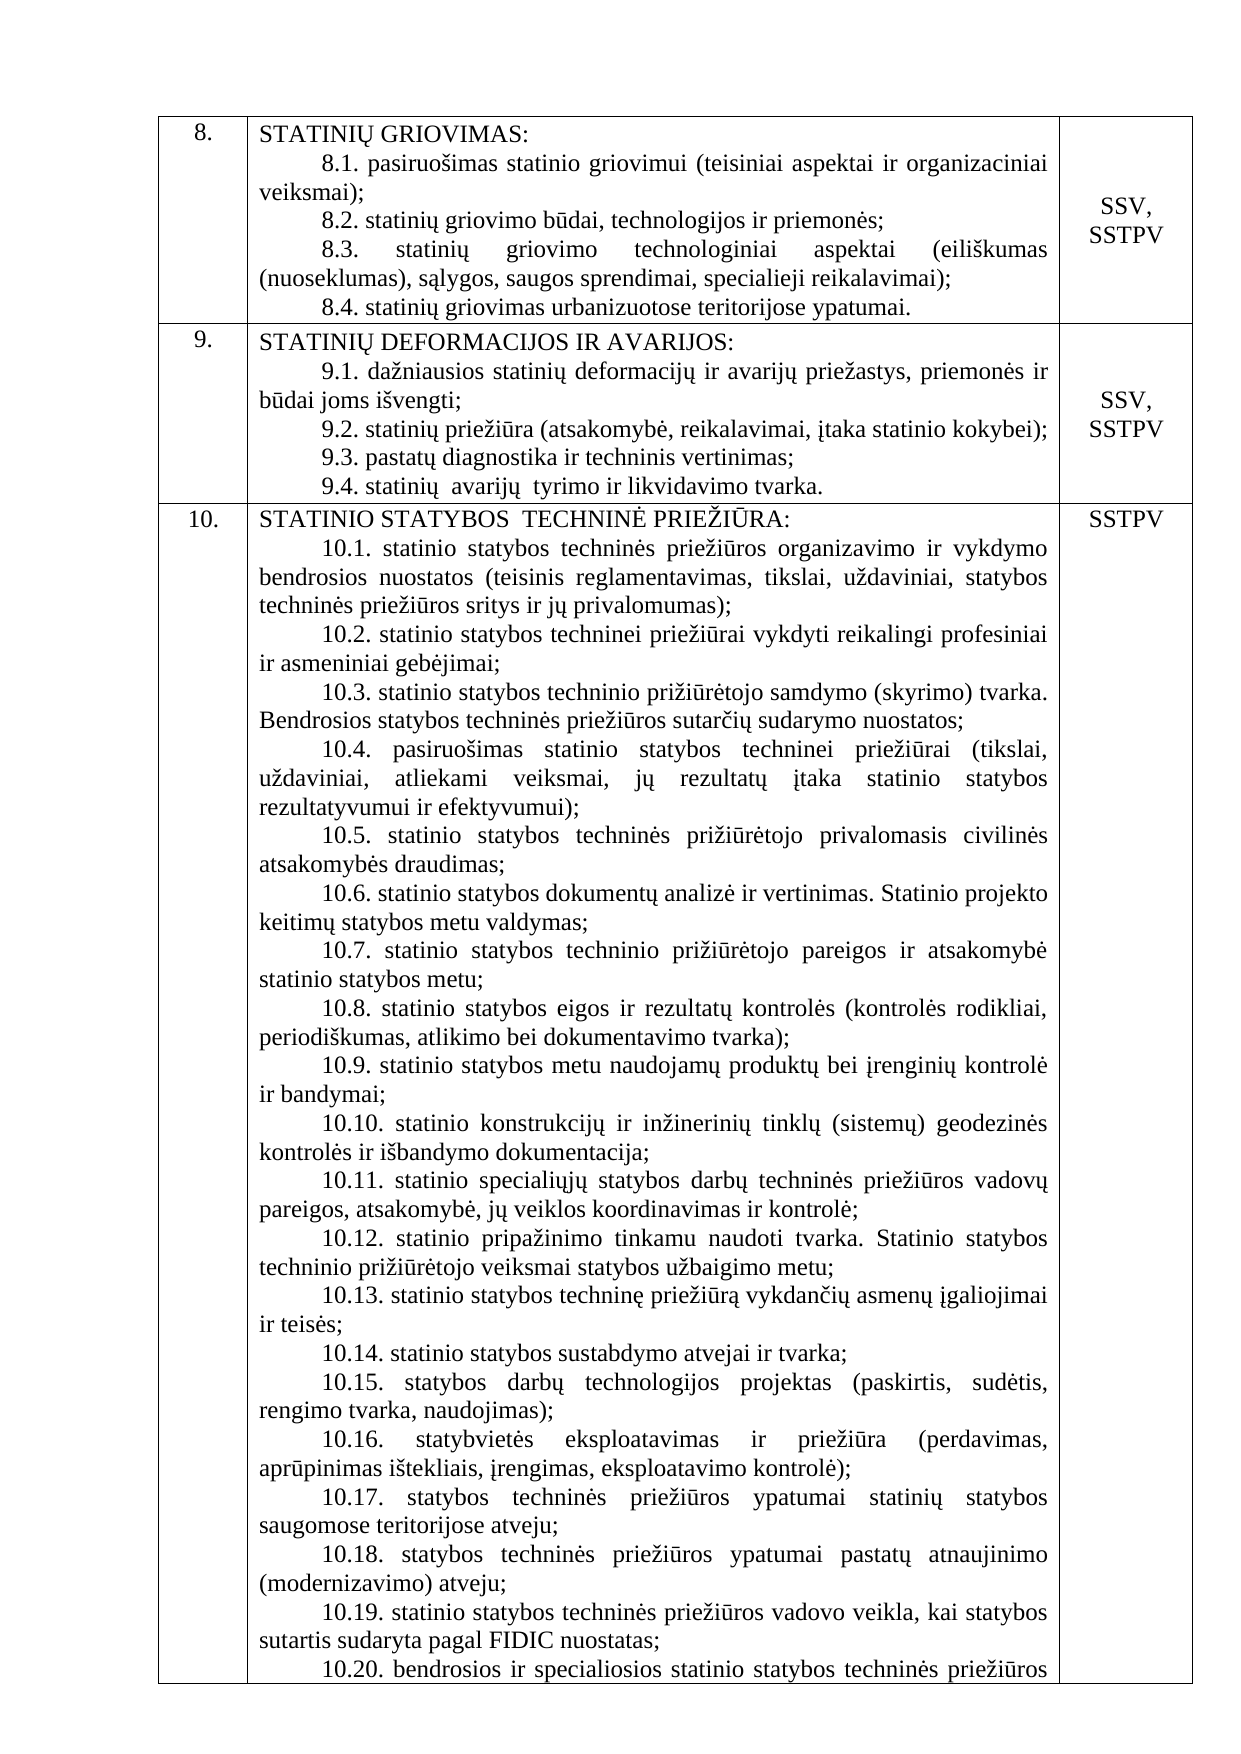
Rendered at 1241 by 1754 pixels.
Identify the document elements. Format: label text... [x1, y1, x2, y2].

table_cell STATINIŲ DEFORMACIJOS IR AVARIJOS: 9.1. dažniausios statinių deformacijų ir avarijų priežastys, priemonės ir būdai joms išvengti; 9.2. statinių priežiūra (atsakomybė, reikalavimai, įtaka statinio kokybei); 9.3. pastatų diagnostika ir techninis vertinimas; 9.4. statinių avarijų tyrimo ir likvidavimo tvarka. [248, 324, 1059, 503]
table_cell STATINIO STATYBOS TECHNINĖ PRIEŽIŪRA: 10.1. statinio statybos techninės priežiūros organizavimo ir vykdymo bendrosios nuostatos (teisinis reglamentavimas, tikslai, uždaviniai, statybos techninės priežiūros sritys ir jų privalomumas); 10.2. statinio statybos techninei priežiūrai vykdyti reikalingi profesiniai ir asmeniniai gebėjimai; 10.3. statinio statybos techninio prižiūrėtojo samdymo (skyrimo) tvarka. Bendrosios statybos techninės priežiūros sutarčių sudarymo nuostatos; 10.4. pasiruošimas statinio statybos techninei priežiūrai (tikslai, uždaviniai, atliekami veiksmai, jų rezultatų įtaka statinio statybos rezultatyvumui ir efektyvumui); 10.5. statinio statybos techninės prižiūrėtojo privalomasis civilinės atsakomybės draudimas; 10.6. statinio statybos dokumentų analizė ir vertinimas. Statinio projekto keitimų statybos metu valdymas; 10.7. statinio statybos techninio prižiūrėtojo pareigos ir atsakomybė statinio statybos metu; 10.8. statinio statybos eigos ir rezultatų kontrolės (kontrolės rodikliai, periodiškumas, atlikimo bei dokumentavimo tvarka); 10.9. statinio statybos metu naudojamų produktų bei įrenginių kontrolė ir bandymai; 10.10. statinio konstrukcijų ir inžinerinių tinklų (sistemų) geodezinės kontrolės ir išbandymo dokumentacija; 10.11. statinio specialiųjų statybos darbų techninės priežiūros vadovų pareigos, atsakomybė, jų veiklos koordinavimas ir kontrolė; 10.12. statinio pripažinimo tinkamu naudoti tvarka. Statinio statybos techninio prižiūrėtojo veiksmai statybos užbaigimo metu; 10.13. statinio statybos techninę priežiūrą vykdančių asmenų įgaliojimai ir teisės; 10.14. statinio statybos sustabdymo atvejai ir tvarka; 10.15. statybos darbų technologijos projektas (paskirtis, sudėtis, rengimo tvarka, naudojimas); 10.16. statybvietės eksploatavimas ir priežiūra (perdavimas, aprūpinimas ištekliais, įrengimas, eksploatavimo kontrolė); 10.17. statybos techninės priežiūros ypatumai statinių statybos saugomose teritorijose atveju; 10.18. statybos techninės priežiūros ypatumai pastatų atnaujinimo (modernizavimo) atveju; 10.19. statinio statybos techninės priežiūros vadovo veikla, kai statybos sutartis sudaryta pagal FIDIC nuostatas; 10.20. bendrosios ir specialiosios statinio statybos techninės priežiūros [248, 504, 1059, 1683]
table_cell SSTPV [1060, 504, 1192, 1683]
table_cell SSV, SSTPV [1060, 117, 1192, 323]
table_cell STATINIŲ GRIOVIMAS: 8.1. pasiruošimas statinio griovimui (teisiniai aspektai ir organizaciniai veiksmai); 8.2. statinių griovimo būdai, technologijos ir priemonės; 8.3. statinių griovimo technologiniai aspektai (eiliškumas (nuoseklumas), sąlygos, saugos sprendimai, specialieji reikalavimai); 8.4. statinių griovimas urbanizuotose teritorijose ypatumai. [248, 117, 1059, 323]
table_cell 9. [159, 324, 247, 503]
table_cell 8. [159, 117, 247, 323]
table_cell SSV, SSTPV [1060, 324, 1192, 503]
table_cell 10. [159, 504, 247, 1683]
